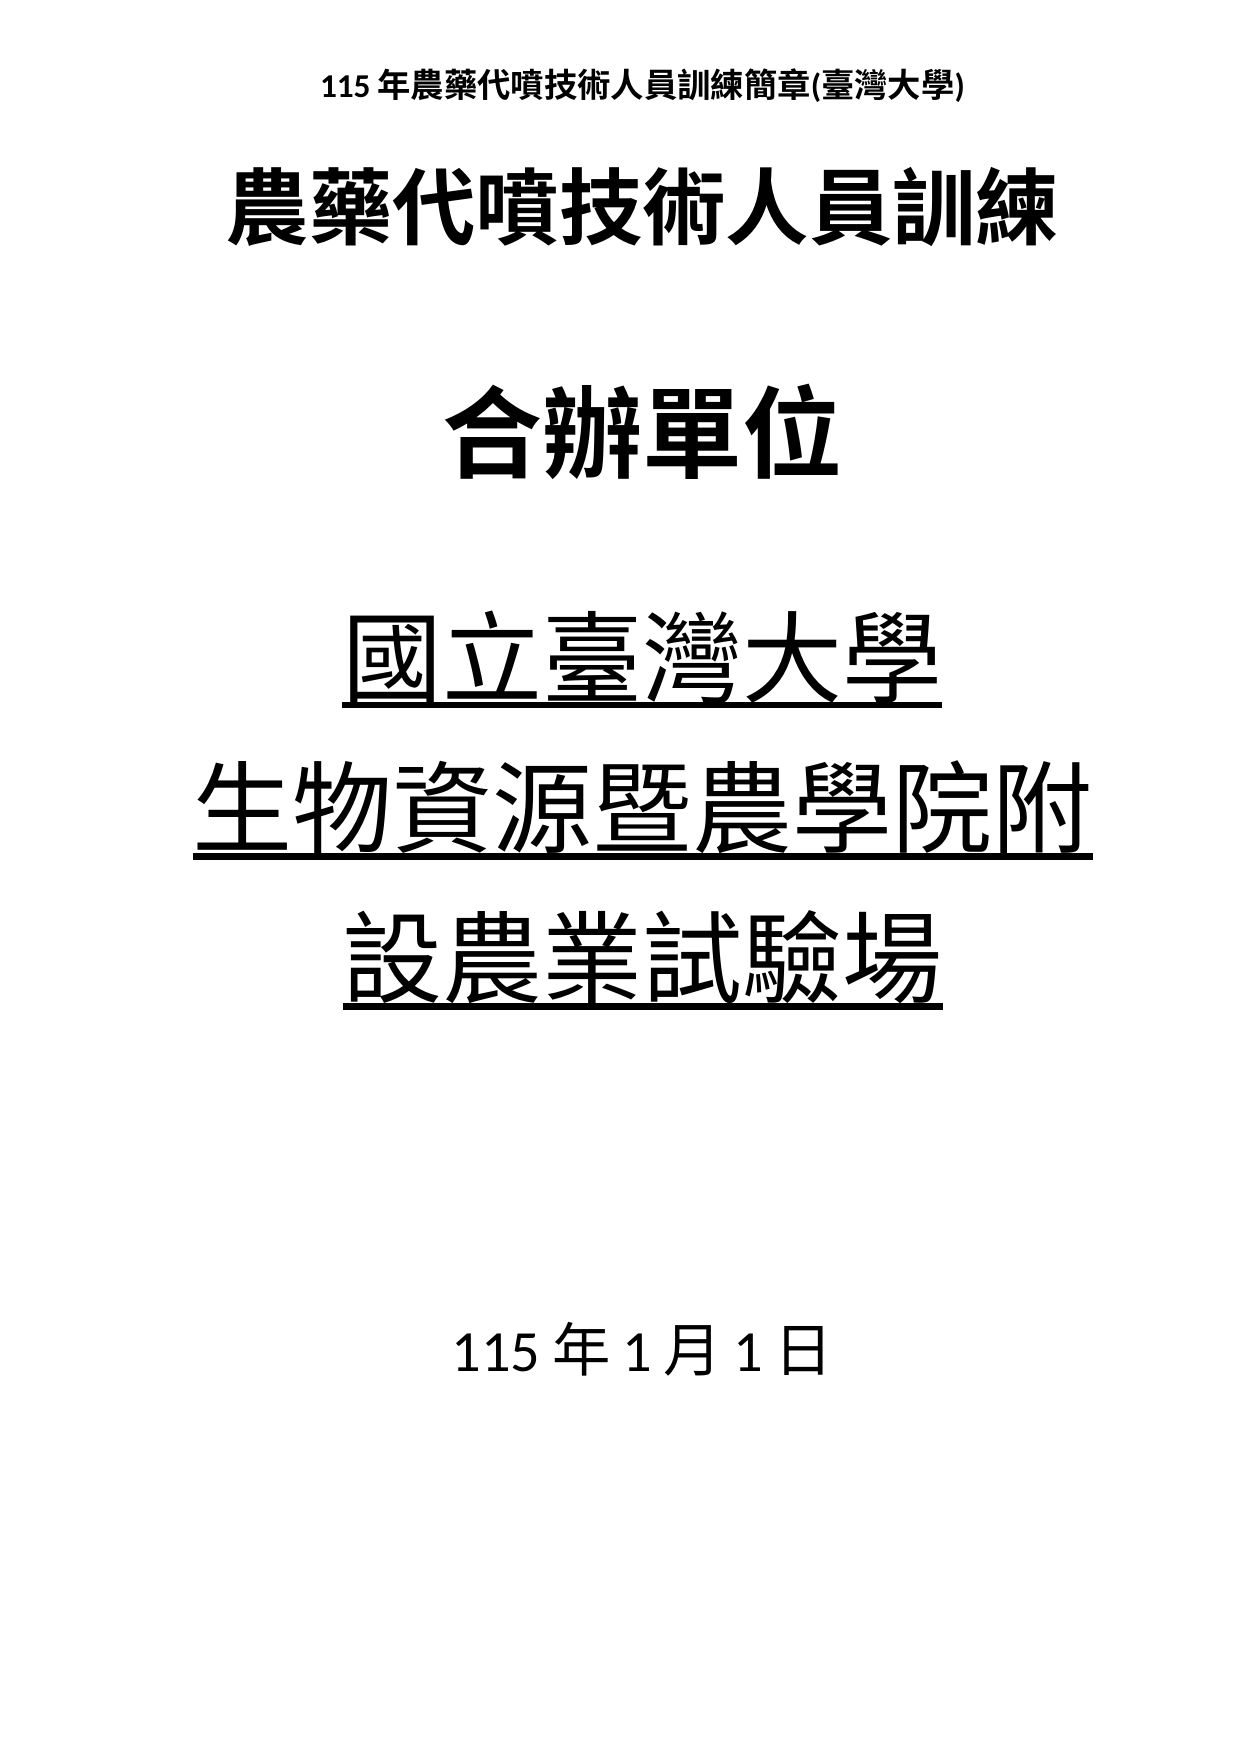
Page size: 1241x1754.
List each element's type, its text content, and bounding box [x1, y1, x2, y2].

text 合辦單位 [177, 352, 1107, 502]
text 115年1月1日 [177, 1289, 1107, 1402]
text 國立臺灣大學 [177, 577, 1107, 727]
text 農藥代噴技術人員訓練 [177, 127, 1107, 277]
text 生物資源暨農學院附設農業試驗場 [177, 727, 1107, 1027]
